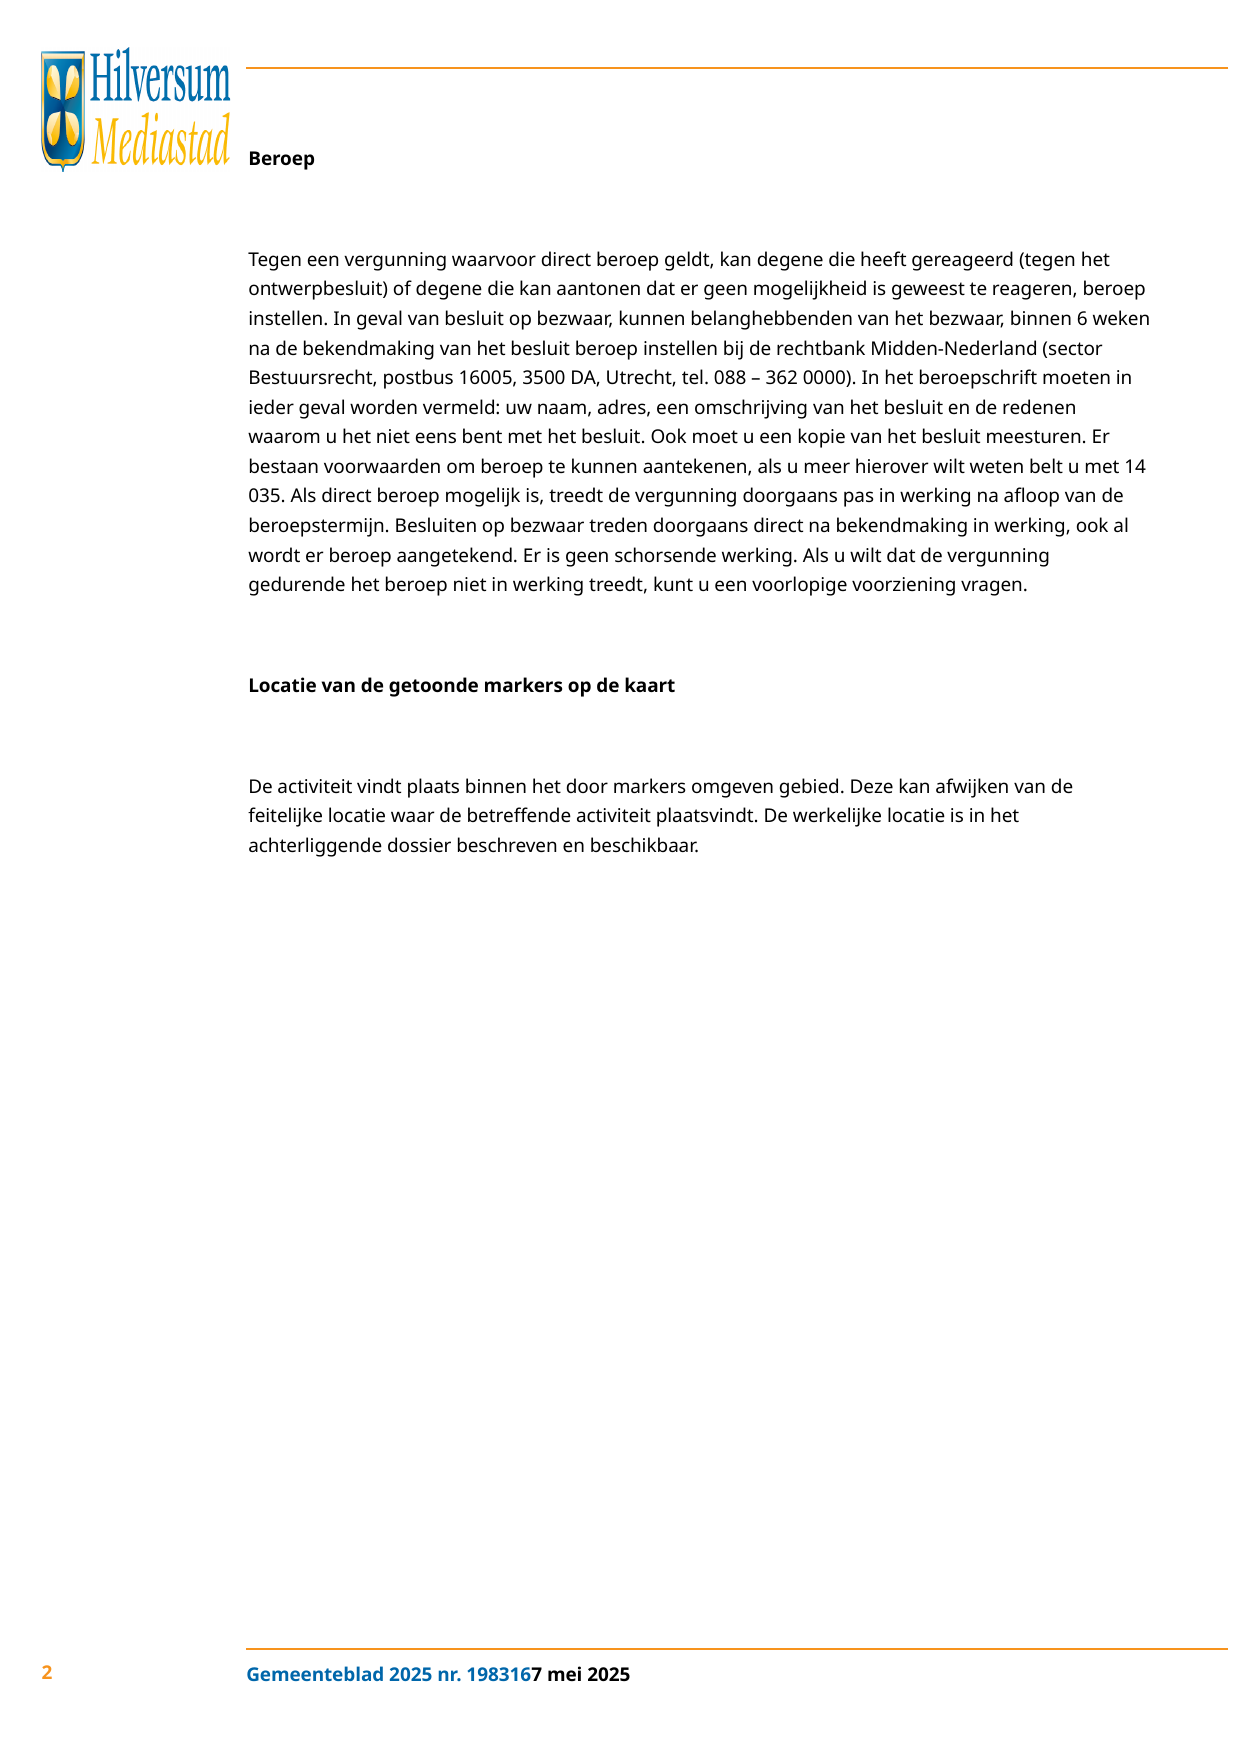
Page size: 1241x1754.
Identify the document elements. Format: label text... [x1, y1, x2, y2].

text Locatie van de getoonde markers op de kaart [248, 672, 1152, 698]
text De activiteit vindt plaats binnen het door markers omgeven gebied. Deze kan afwijken van de feitelijke locatie waar de betreffende activiteit plaatsvindt. De werkelijke locatie is in het achterliggende dossier beschreven en beschikbaar. [248, 773, 1152, 858]
picture [41, 47, 231, 172]
text Tegen een vergunning waarvoor direct beroep geldt, kan degene die heeft gereageerd (tegen het ontwerpbesluit) of degene die kan aantonen dat er geen mogelijkheid is geweest te reageren, beroep instellen. In geval van besluit op bezwaar, kunnen belanghebbenden van het bezwaar, binnen 6 weken na de bekendmaking van het besluit beroep instellen bij de rechtbank Midden-Nederland (sector Bestuursrecht, postbus 16005, 3500 DA, Utrecht, tel. 088 – 362 0000). In het beroepschrift moeten in ieder geval worden vermeld: uw naam, adres, een omschrijving van het besluit en de redenen waarom u het niet eens bent met het besluit. Ook moet u een kopie van het besluit meesturen. Er bestaan voorwaarden om beroep te kunnen aantekenen, als u meer hierover wilt weten belt u met 14 035. Als direct beroep mogelijk is, treedt de vergunning doorgaans pas in werking na afloop van de beroepstermijn. Besluiten op bezwaar treden doorgaans direct na bekendmaking in werking, ook al wordt er beroep aangetekend. Er is geen schorsende werking. Als u wilt dat de vergunning gedurende het beroep niet in werking treedt, kunt u een voorlopige voorziening vragen. [248, 246, 1152, 597]
text Beroep [248, 145, 1152, 171]
